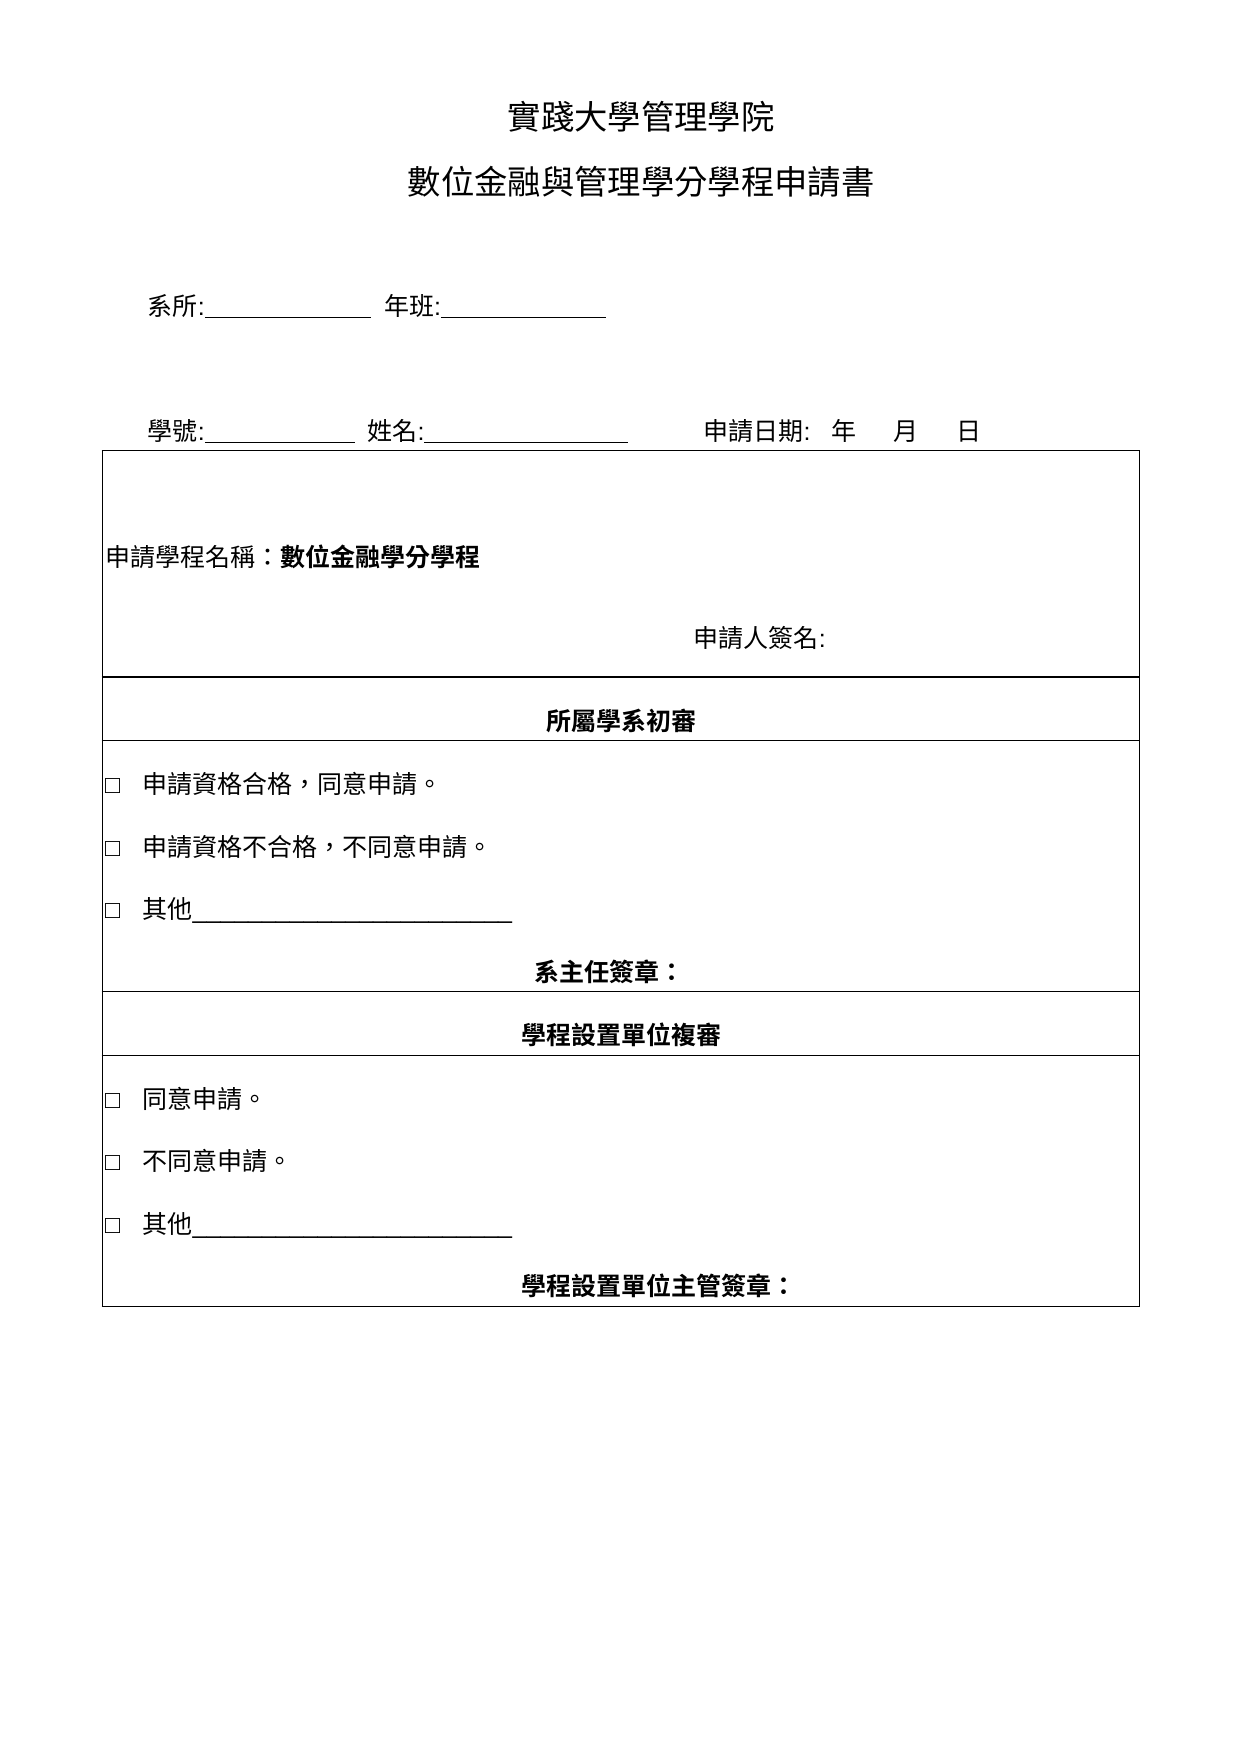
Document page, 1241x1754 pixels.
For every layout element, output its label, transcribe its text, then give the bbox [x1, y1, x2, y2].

table_cell 申請資格合格，同意申請。 申請資格不合格，不同意申請。 其他_______________________ 系主任簽章： [103, 741, 1139, 991]
text 學號: 姓名: 申請日期: 年 月 日 [148, 388, 1138, 450]
table_cell 同意申請。 不同意申請。 其他_______________________ 學程設置單位主管簽章： [103, 1056, 1139, 1306]
text 系所: 年班: [148, 263, 1138, 325]
text 實踐大學管理學院 [148, 96, 1134, 138]
table_cell 學程設置單位複審 [103, 992, 1139, 1054]
table_header 申請學程名稱：數位金融學分學程 [103, 451, 1139, 576]
table_cell 申請人簽名: [103, 576, 1139, 676]
text 數位金融與管理學分學程申請書 [148, 138, 1134, 200]
table_cell 所屬學系初審 [103, 678, 1139, 740]
